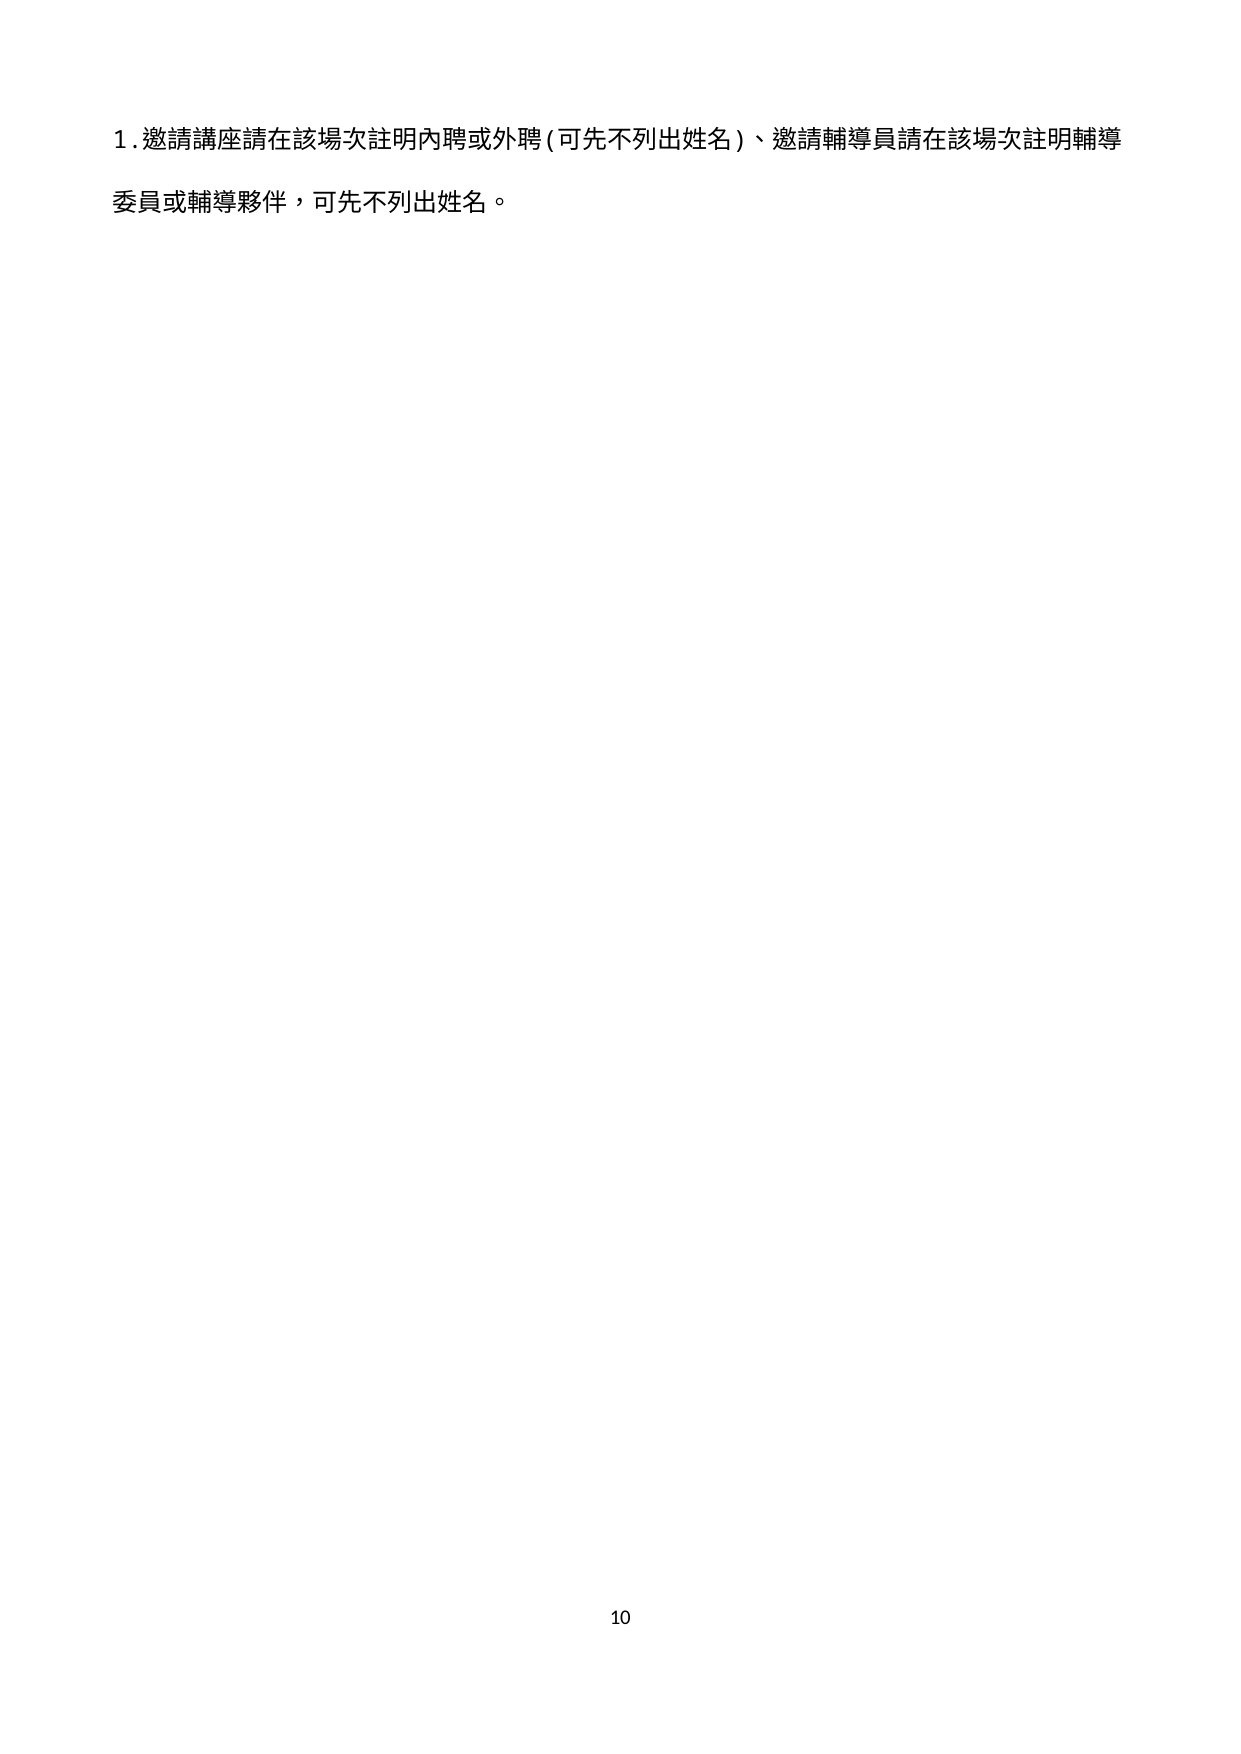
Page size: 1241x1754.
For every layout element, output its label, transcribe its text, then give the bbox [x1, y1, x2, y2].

text 1.邀請講座請在該場次註明內聘或外聘(可先不列出姓名)、邀請輔導員請在該場次註明輔導委員或輔導夥伴，可先不列出姓名。 [112, 96, 1128, 221]
